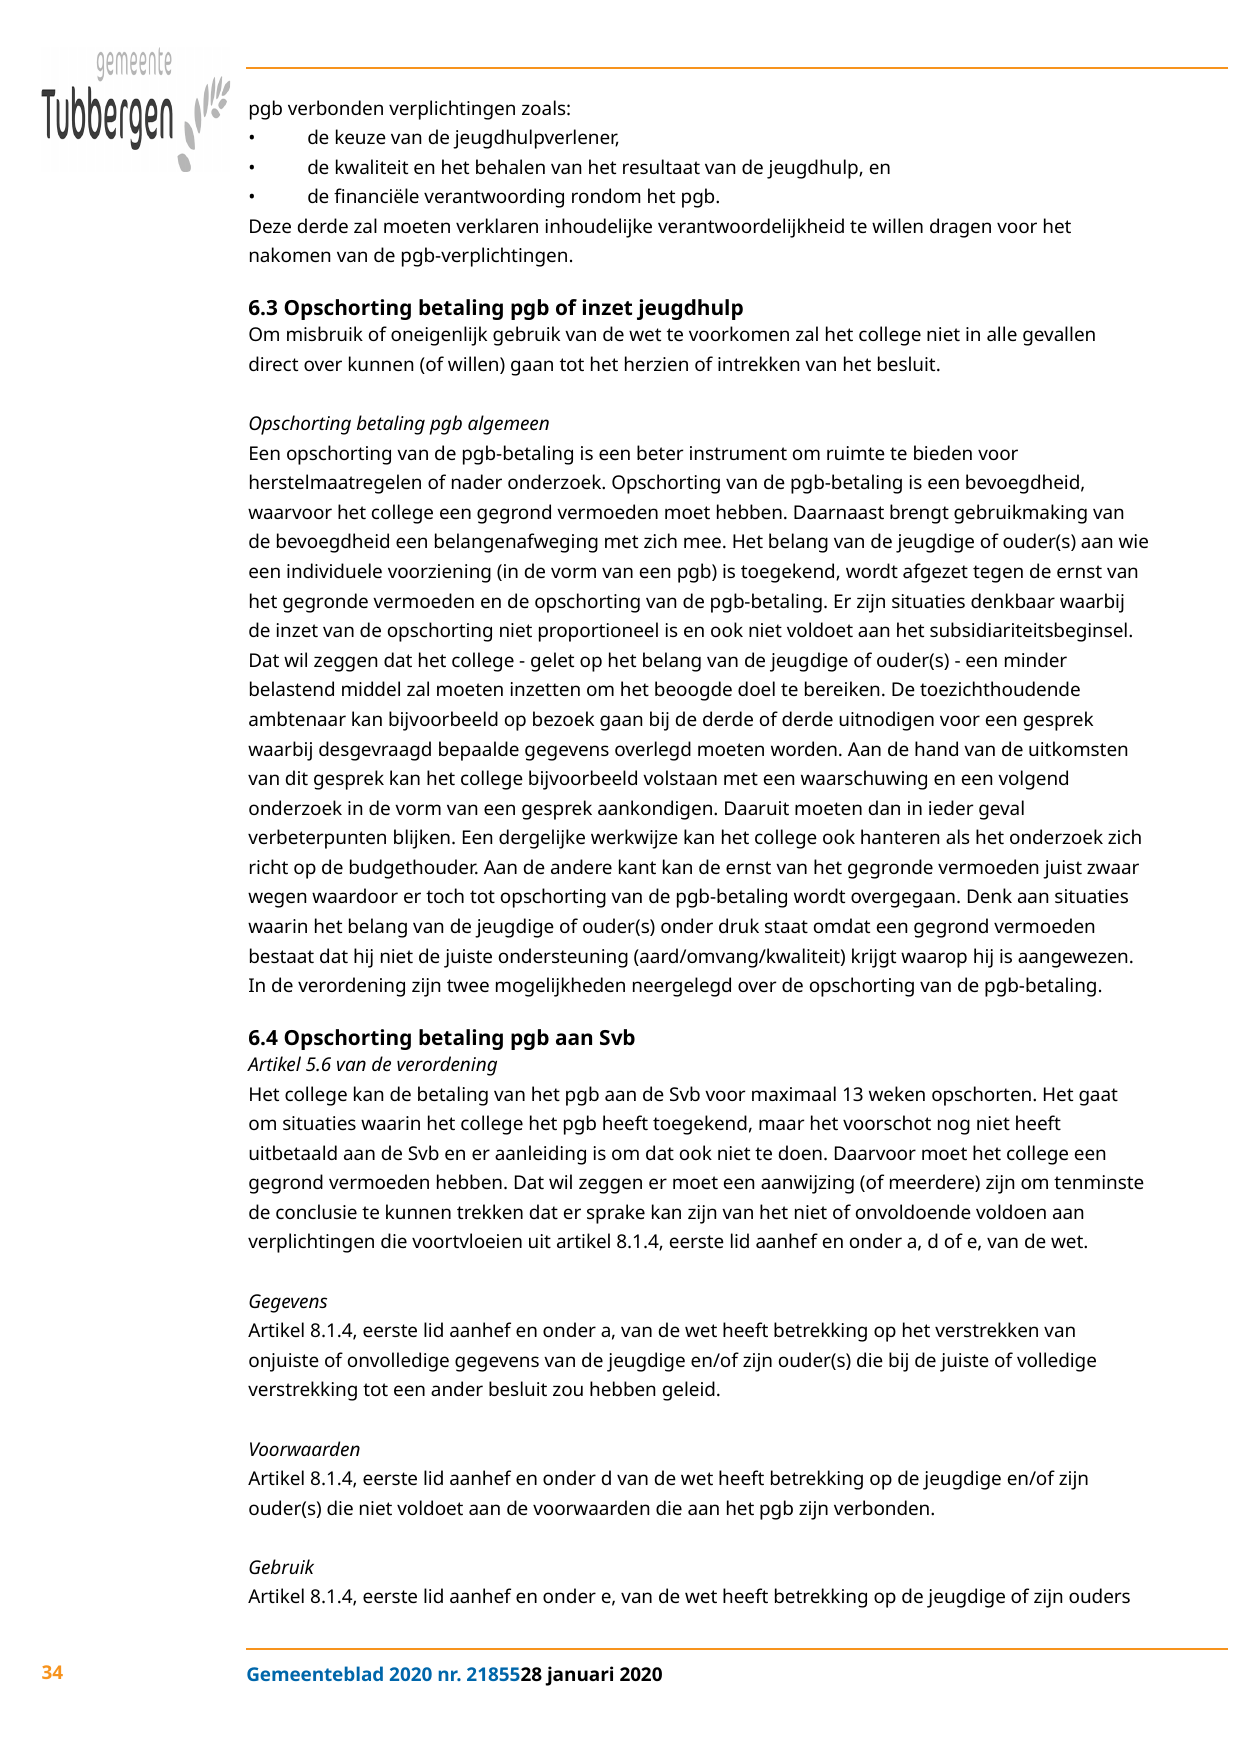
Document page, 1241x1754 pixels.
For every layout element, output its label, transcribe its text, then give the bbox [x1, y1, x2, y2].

list de keuze van de jeugdhulpverlener, [248, 124, 1152, 150]
text Artikel 8.1.4, eerste lid aanhef en onder e, van de wet heeft betrekking op de jeugdige of zijn ouders [248, 1584, 1152, 1609]
text Artikel 5.6 van de verordening [248, 1051, 1152, 1077]
list de kwaliteit en het behalen van het resultaat van de jeugdhulp, en [248, 154, 1152, 180]
text 6.3 Opschorting betaling pgb of inzet jeugdhulp [248, 293, 1152, 322]
text Artikel 8.1.4, eerste lid aanhef en onder d van de wet heeft betrekking op de jeugdige en/of zijn ouder(s) die niet voldoet aan de voorwaarden die aan het pgb zijn verbonden. [248, 1465, 1152, 1521]
text 6.4 Opschorting betaling pgb aan Svb [248, 1023, 1152, 1051]
text Voorwaarden [248, 1436, 1152, 1462]
list de financiële verantwoording rondom het pgb. [248, 183, 1152, 209]
text Een opschorting van de pgb-betaling is een beter instrument om ruimte te bieden voor herstelmaatregelen of nader onderzoek. Opschorting van de pgb-betaling is een bevoegdheid, waarvoor het college een gegrond vermoeden moet hebben. Daarnaast brengt gebruikmaking van de bevoegdheid een belangenafweging met zich mee. Het belang van de jeugdige of ouder(s) aan wie een individuele voorziening (in de vorm van een pgb) is toegekend, wordt afgezet tegen de ernst van het gegronde vermoeden en de opschorting van de pgb-betaling. Er zijn situaties denkbaar waarbij de inzet van de opschorting niet proportioneel is en ook niet voldoet aan het subsidiariteitsbeginsel. Dat wil zeggen dat het college - gelet op het belang van de jeugdige of ouder(s) - een minder belastend middel zal moeten inzetten om het beoogde doel te bereiken. De toezichthoudende ambtenaar kan bijvoorbeeld op bezoek gaan bij de derde of derde uitnodigen voor een gesprek waarbij desgevraagd bepaalde gegevens overlegd moeten worden. Aan de hand van de uitkomsten van dit gesprek kan het college bijvoorbeeld volstaan met een waarschuwing en een volgend onderzoek in de vorm van een gesprek aankondigen. Daaruit moeten dan in ieder geval verbeterpunten blijken. Een dergelijke werkwijze kan het college ook hanteren als het onderzoek zich richt op de budgethouder. Aan de andere kant kan de ernst van het gegronde vermoeden juist zwaar wegen waardoor er toch tot opschorting van de pgb-betaling wordt overgegaan. Denk aan situaties waarin het belang van de jeugdige of ouder(s) onder druk staat omdat een gegrond vermoeden bestaat dat hij niet de juiste ondersteuning (aard/omvang/kwaliteit) krijgt waarop hij is aangewezen. In de verordening zijn twee mogelijkheden neergelegd over de opschorting van de pgb-betaling. [248, 440, 1152, 998]
text pgb verbonden verplichtingen zoals: [248, 95, 1152, 121]
text Gebruik [248, 1554, 1152, 1580]
text Deze derde zal moeten verklaren inhoudelijke verantwoordelijkheid te willen dragen voor het nakomen van de pgb-verplichtingen. [248, 213, 1152, 268]
text Om misbruik of oneigenlijk gebruik van de wet te voorkomen zal het college niet in alle gevallen direct over kunnen (of willen) gaan tot het herzien of intrekken van het besluit. [248, 322, 1152, 377]
picture [41, 47, 231, 172]
text Artikel 8.1.4, eerste lid aanhef en onder a, van de wet heeft betrekking op het verstrekken van onjuiste of onvolledige gegevens van de jeugdige en/of zijn ouder(s) die bij de juiste of volledige verstrekking tot een ander besluit zou hebben geleid. [248, 1317, 1152, 1402]
text Opschorting betaling pgb algemeen [248, 410, 1152, 436]
text Het college kan de betaling van het pgb aan de Svb voor maximaal 13 weken opschorten. Het gaat om situaties waarin het college het pgb heeft toegekend, maar het voorschot nog niet heeft uitbetaald aan de Svb en er aanleiding is om dat ook niet te doen. Daarvoor moet het college een gegrond vermoeden hebben. Dat wil zeggen er moet een aanwijzing (of meerdere) zijn om tenminste de conclusie te kunnen trekken dat er sprake kan zijn van het niet of onvoldoende voldoen aan verplichtingen die voortvloeien uit artikel 8.1.4, eerste lid aanhef en onder a, d of e, van de wet. [248, 1081, 1152, 1254]
text Gegevens [248, 1288, 1152, 1314]
